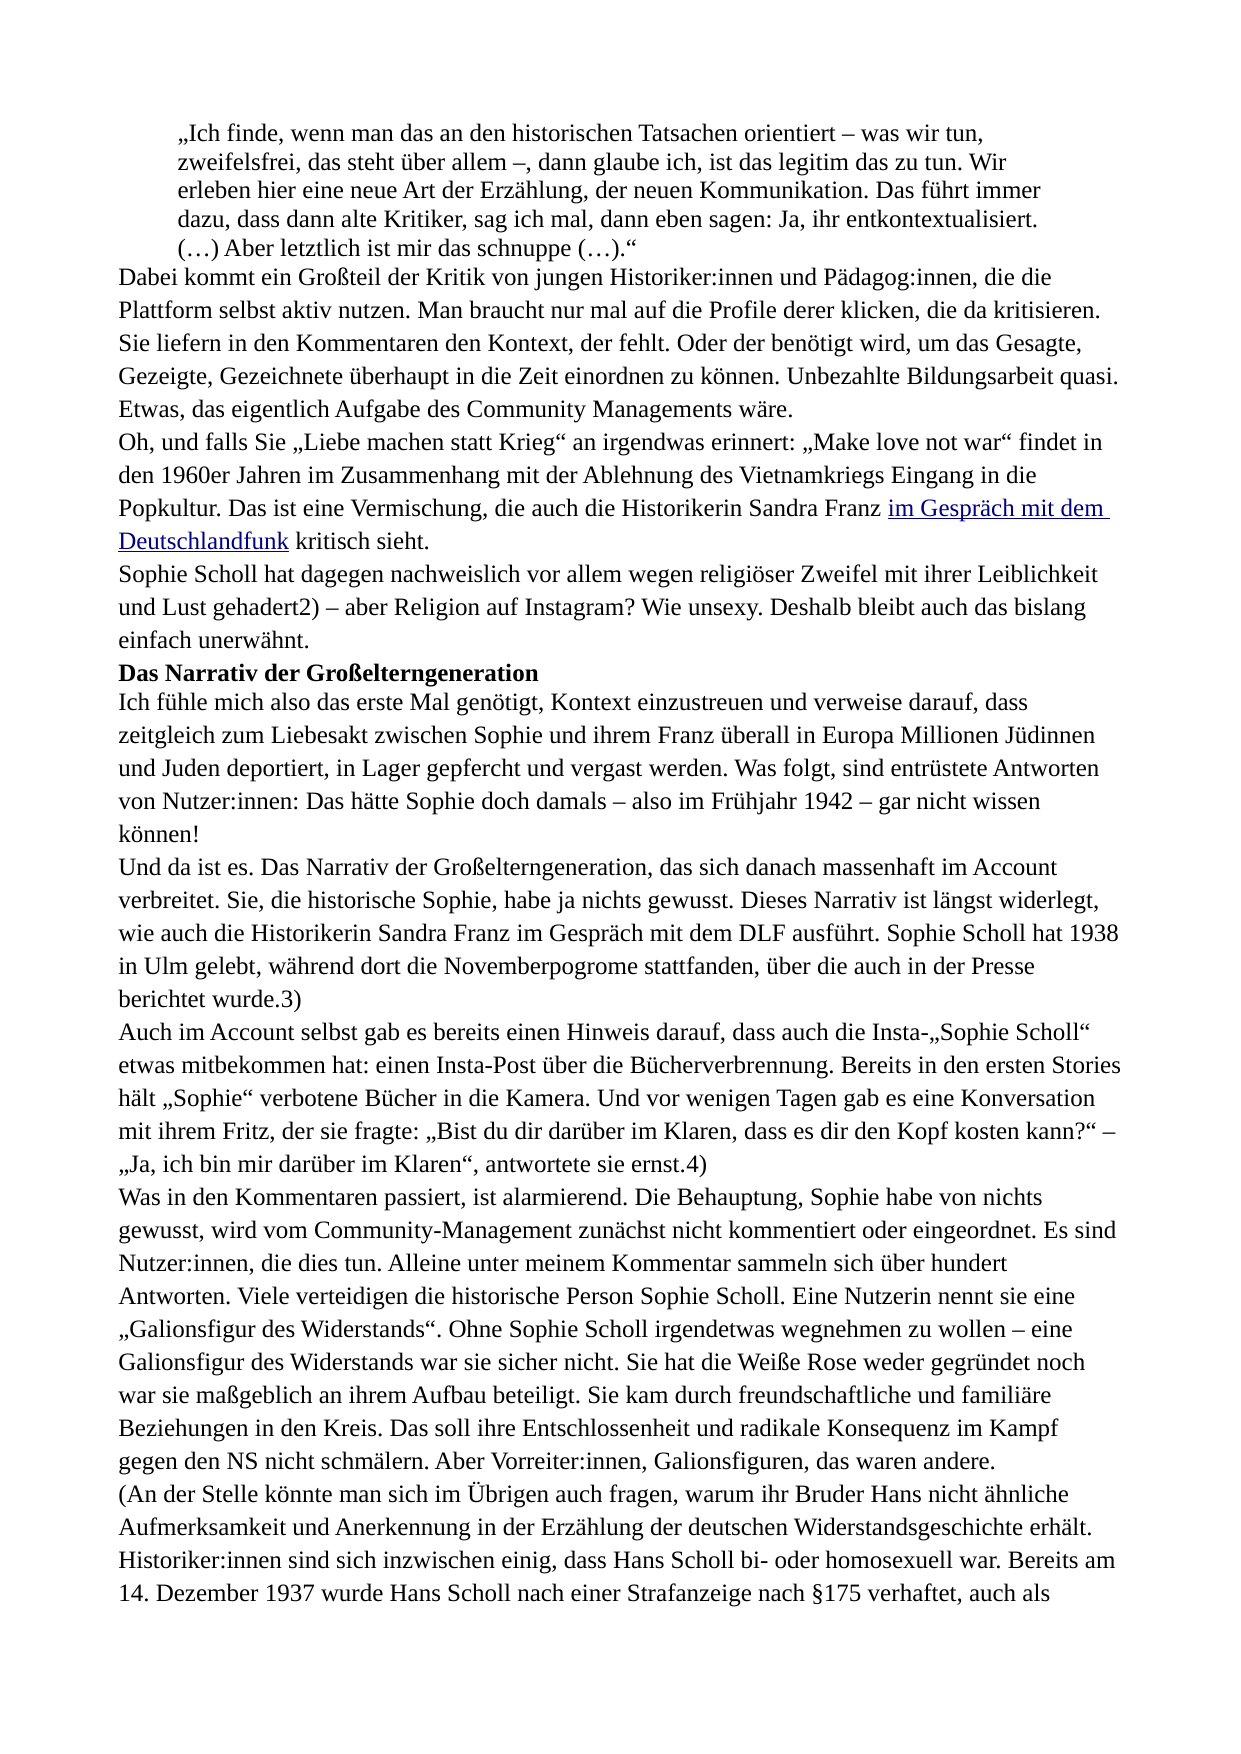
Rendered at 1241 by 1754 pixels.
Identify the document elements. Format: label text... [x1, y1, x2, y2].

text Oh, und falls Sie „Liebe machen statt Krieg“ an irgendwas erinnert: „Make love not war“ findet in den 1960er Jahren im Zusammenhang mit der Ablehnung des Vietnamkriegs Eingang in die Popkultur. Das ist eine Vermischung, die auch die Historikerin Sandra Franz im Gespräch mit dem Deutschlandfunk kritisch sieht. [118, 427, 1122, 555]
text Und da ist es. Das Narrativ der Großelterngeneration, das sich danach massenhaft im Account verbreitet. Sie, die historische Sophie, habe ja nichts gewusst. Dieses Narrativ ist längst widerlegt, wie auch die Historikerin Sandra Franz im Gespräch mit dem DLF ausführt. Sophie Scholl hat 1938 in Ulm gelebt, während dort die Novemberpogrome stattfanden, über die auch in der Presse berichtet wurde.3) [118, 852, 1122, 1013]
text (An der Stelle könnte man sich im Übrigen auch fragen, warum ihr Bruder Hans nicht ähnliche Aufmerksamkeit und Anerkennung in der Erzählung der deutschen Widerstandsgeschichte erhält. Historiker:innen sind sich inzwischen einig, dass Hans Scholl bi- oder homosexuell war. Bereits am 14. Dezember 1937 wurde Hans Scholl nach einer Strafanzeige nach §175 verhaftet, auch als [118, 1479, 1122, 1607]
text Auch im Account selbst gab es bereits einen Hinweis darauf, dass auch die Insta-„Sophie Scholl“ etwas mitbekommen hat: einen Insta-Post über die Bücherverbrennung. Bereits in den ersten Stories hält „Sophie“ verbotene Bücher in die Kamera. Und vor wenigen Tagen gab es eine Konversation mit ihrem Fritz, der sie fragte: „Bist du dir darüber im Klaren, dass es dir den Kopf kosten kann?“ – „Ja, ich bin mir darüber im Klaren“, antwortete sie ernst.4) [118, 1017, 1122, 1178]
text Ich fühle mich also das erste Mal genötigt, Kontext einzustreuen und verweise darauf, dass zeitgleich zum Liebesakt zwischen Sophie und ihrem Franz überall in Europa Millionen Jüdinnen und Juden deportiert, in Lager gepfercht und vergast werden. Was folgt, sind entrüstete Antworten von Nutzer:innen: Das hätte Sophie doch damals – also im Frühjahr 1942 – gar nicht wissen können! [118, 687, 1122, 848]
text Was in den Kommentaren passiert, ist alarmierend. Die Behauptung, Sophie habe von nichts gewusst, wird vom Community-Management zunächst nicht kommentiert oder eingeordnet. Es sind Nutzer:innen, die dies tun. Alleine unter meinem Kommentar sammeln sich über hundert Antworten. Viele verteidigen die historische Person Sophie Scholl. Eine Nutzerin nennt sie eine „Galionsfigur des Widerstands“. Ohne Sophie Scholl irgendetwas wegnehmen zu wollen – eine Galionsfigur des Widerstands war sie sicher nicht. Sie hat die Weiße Rose weder gegründet noch war sie maßgeblich an ihrem Aufbau beteiligt. Sie kam durch freundschaftliche und familiäre Beziehungen in den Kreis. Das soll ihre Entschlossenheit und radikale Konsequenz im Kampf gegen den NS nicht schmälern. Aber Vorreiter:innen, Galionsfiguren, das waren andere. [118, 1182, 1122, 1475]
text Dabei kommt ein Großteil der Kritik von jungen Historiker:innen und Pädagog:innen, die die Plattform selbst aktiv nutzen. Man braucht nur mal auf die Profile derer klicken, die da kritisieren. Sie liefern in den Kommentaren den Kontext, der fehlt. Oder der benötigt wird, um das Gesagte, Gezeigte, Gezeichnete überhaupt in die Zeit einordnen zu können. Unbezahlte Bildungsarbeit quasi. Etwas, das eigentlich Aufgabe des Community Managements wäre. [118, 262, 1122, 423]
text Sophie Scholl hat dagegen nachweislich vor allem wegen religiöser Zweifel mit ihrer Leiblichkeit und Lust gehadert2) – aber Religion auf Instagram? Wie unsexy. Deshalb bleibt auch das bislang einfach unerwähnt. [118, 559, 1122, 654]
subtitle Das Narrativ der Großelterngeneration [118, 658, 1122, 687]
text „Ich finde, wenn man das an den historischen Tatsachen orientiert – was wir tun, zweifelsfrei, das steht über allem –, dann glaube ich, ist das legitim das zu tun. Wir erleben hier eine neue Art der Erzählung, der neuen Kommunikation. Das führt immer dazu, dass dann alte Kritiker, sag ich mal, dann eben sagen: Ja, ihr entkontextualisiert. (…) Aber letztlich ist mir das schnuppe (…).“ [177, 118, 1063, 262]
